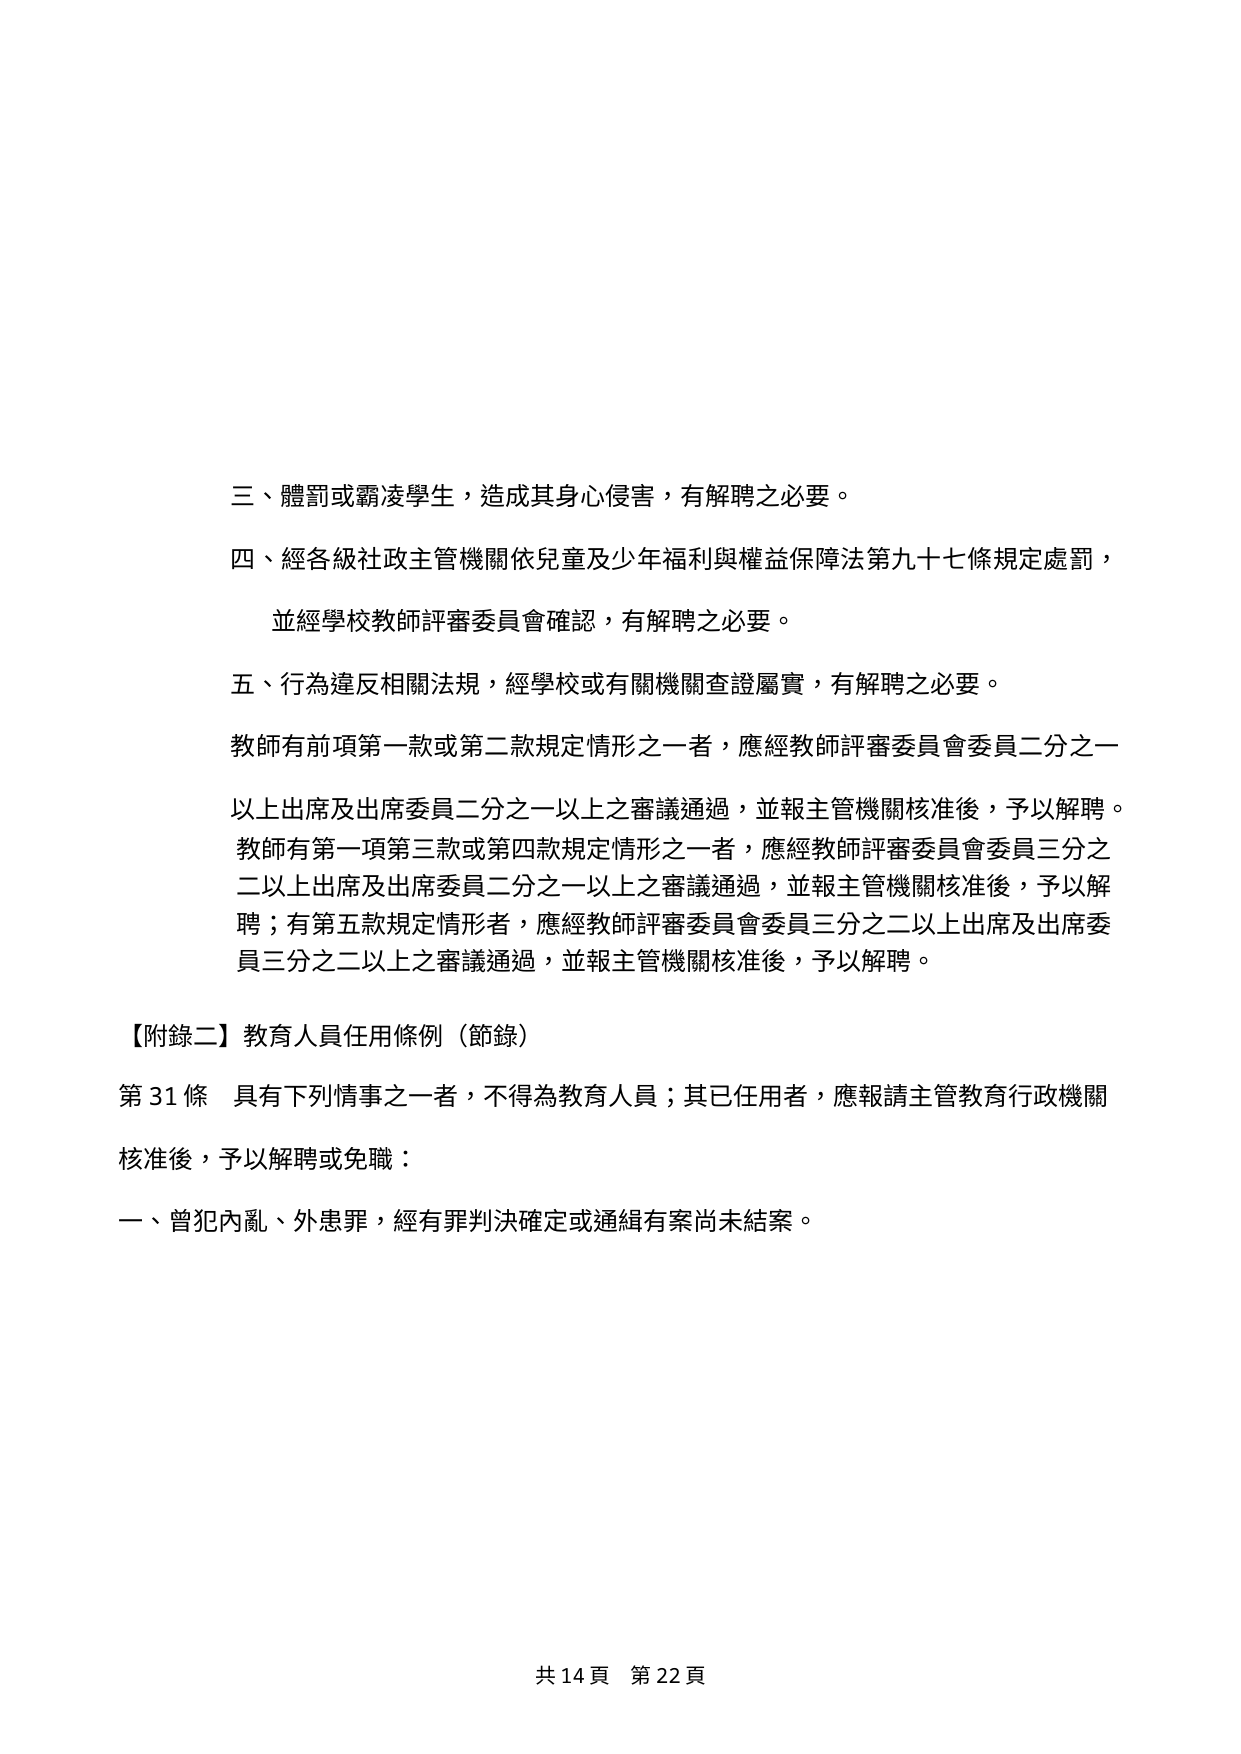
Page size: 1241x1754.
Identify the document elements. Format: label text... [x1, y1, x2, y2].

text 教師有第一項第三款或第四款規定情形之一者，應經教師評審委員會委員三分之二以上出席及出席委員二分之一以上之審議通過，並報主管機關核准後，予以解聘；有第五款規定情形者，應經教師評審委員會委員三分之二以上出席及出席委員三分之二以上之審議通過，並報主管機關核准後，予以解聘。 [236, 828, 1122, 978]
text 四、經各級社政主管機關依兒童及少年福利與權益保障法第九十七條規定處罰，並經學校教師評審委員會確認，有解聘之必要。 [230, 516, 1122, 641]
text 一、曾犯內亂、外患罪，經有罪判決確定或通緝有案尚未結案。 [118, 1178, 1122, 1241]
text 三、體罰或霸凌學生，造成其身心侵害，有解聘之必要。 [230, 453, 1122, 516]
text 【附錄二】教育人員任用條例（節錄） [118, 1016, 1122, 1053]
text 第31條 具有下列情事之一者，不得為教育人員；其已任用者，應報請主管教育行政機關核准後，予以解聘或免職： [118, 1053, 1122, 1178]
text 五、行為違反相關法規，經學校或有關機關查證屬實，有解聘之必要。 [230, 641, 1122, 703]
text 教師有前項第一款或第二款規定情形之一者，應經教師評審委員會委員二分之一以上出席及出席委員二分之一以上之審議通過，並報主管機關核准後，予以解聘。 [230, 703, 1122, 828]
